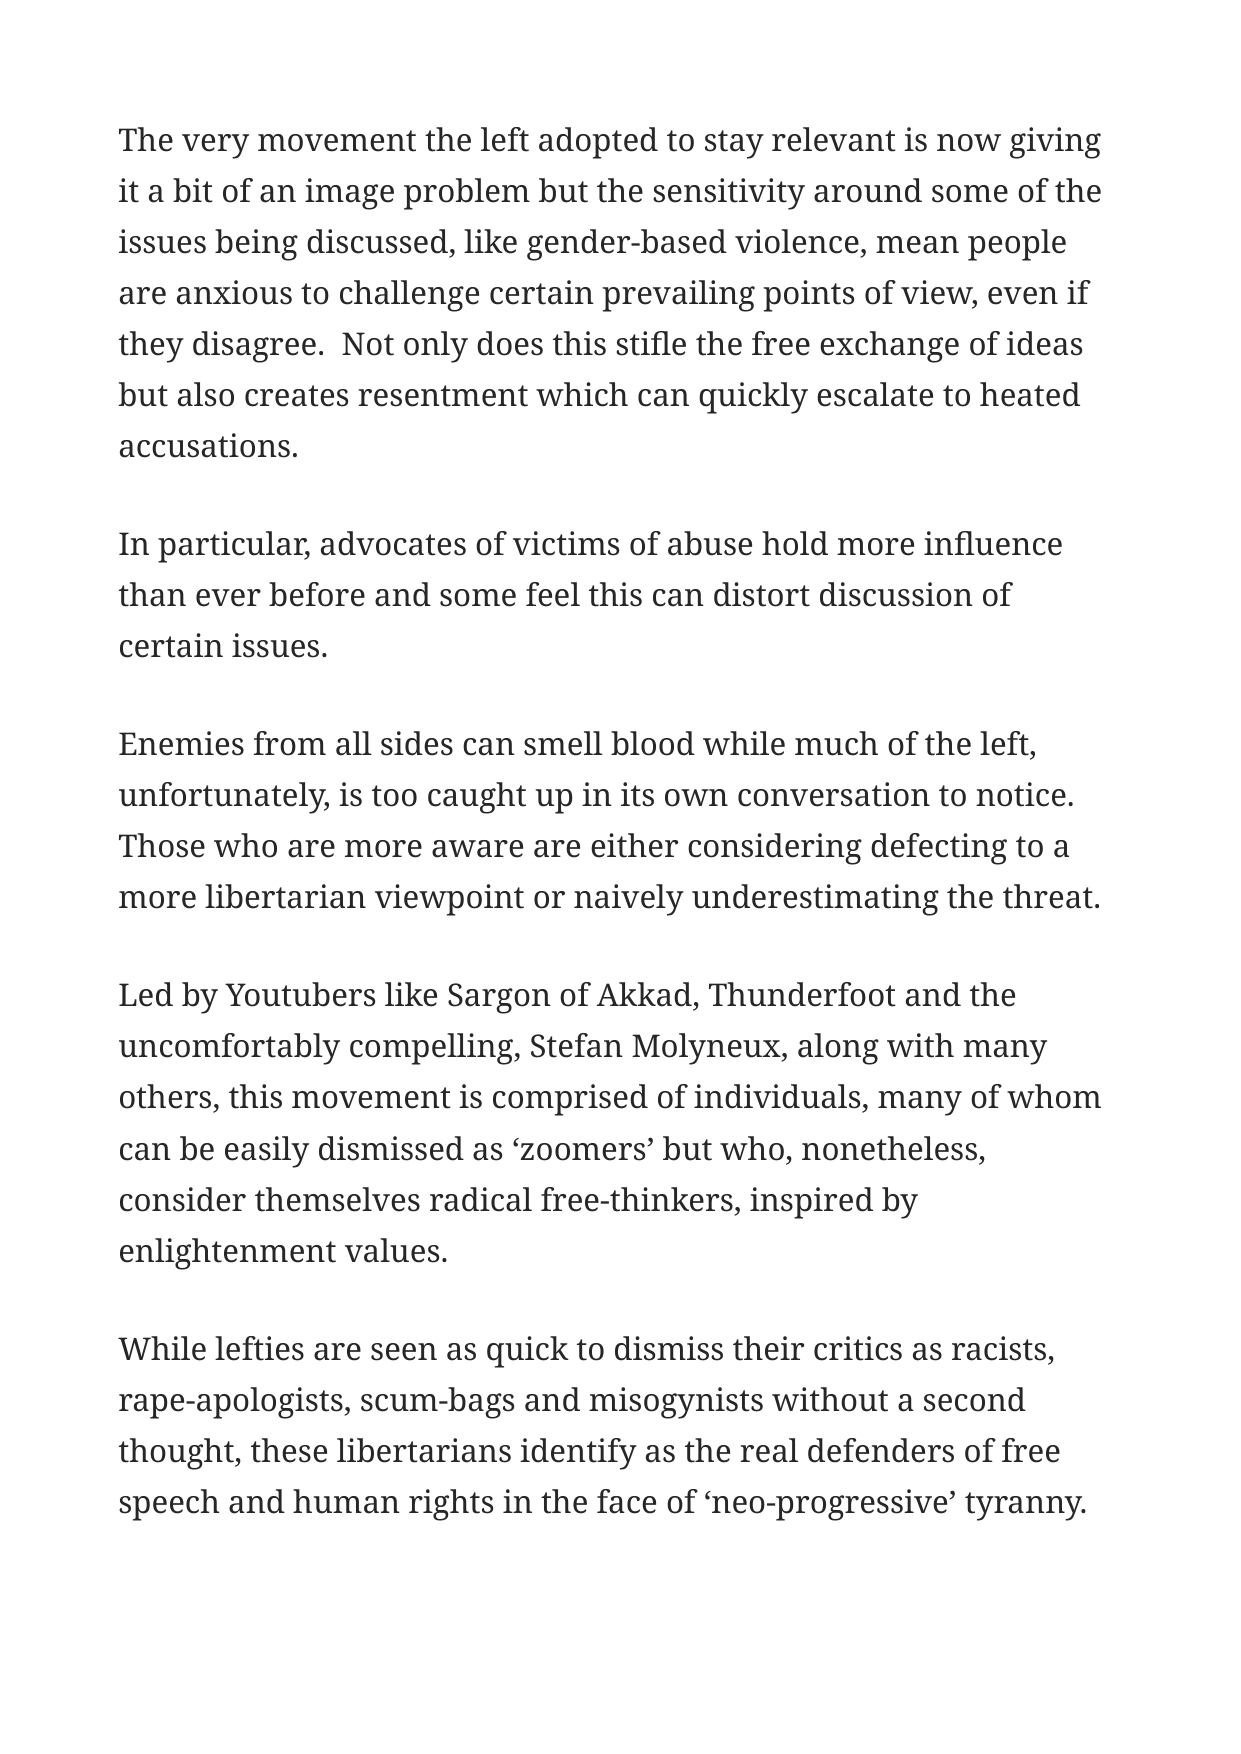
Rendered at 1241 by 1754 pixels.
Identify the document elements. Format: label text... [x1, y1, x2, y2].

text The very movement the left adopted to stay relevant is now giving it a bit of an image problem but the sensitivity around some of the issues being discussed, like gender-based violence, mean people are anxious to challenge certain prevailing points of view, even if they disagree. Not only does this stifle the free exchange of ideas but also creates resentment which can quickly escalate to heated accusations. [118, 118, 1122, 467]
text In particular, advocates of victims of abuse hold more influence than ever before and some feel this can distort discussion of certain issues. [118, 522, 1122, 667]
text Enemies from all sides can smell blood while much of the left, unfortunately, is too caught up in its own conversation to notice. Those who are more aware are either considering defecting to a more libertarian viewpoint or naively underestimating the threat. [118, 722, 1122, 918]
text While lefties are seen as quick to dismiss their critics as racists, rape-apologists, scum-bags and misogynists without a second thought, these libertarians identify as the real defenders of free speech and human rights in the face of ‘neo-progressive’ tyranny. [118, 1326, 1122, 1522]
text Led by Youtubers like Sargon of Akkad, Thunderfoot and the uncomfortably compelling, Stefan Molyneux, along with many others, this movement is comprised of individuals, many of whom can be easily dismissed as ‘zoomers’ but who, nonetheless, consider themselves radical free-thinkers, inspired by enlightenment values. [118, 973, 1122, 1271]
